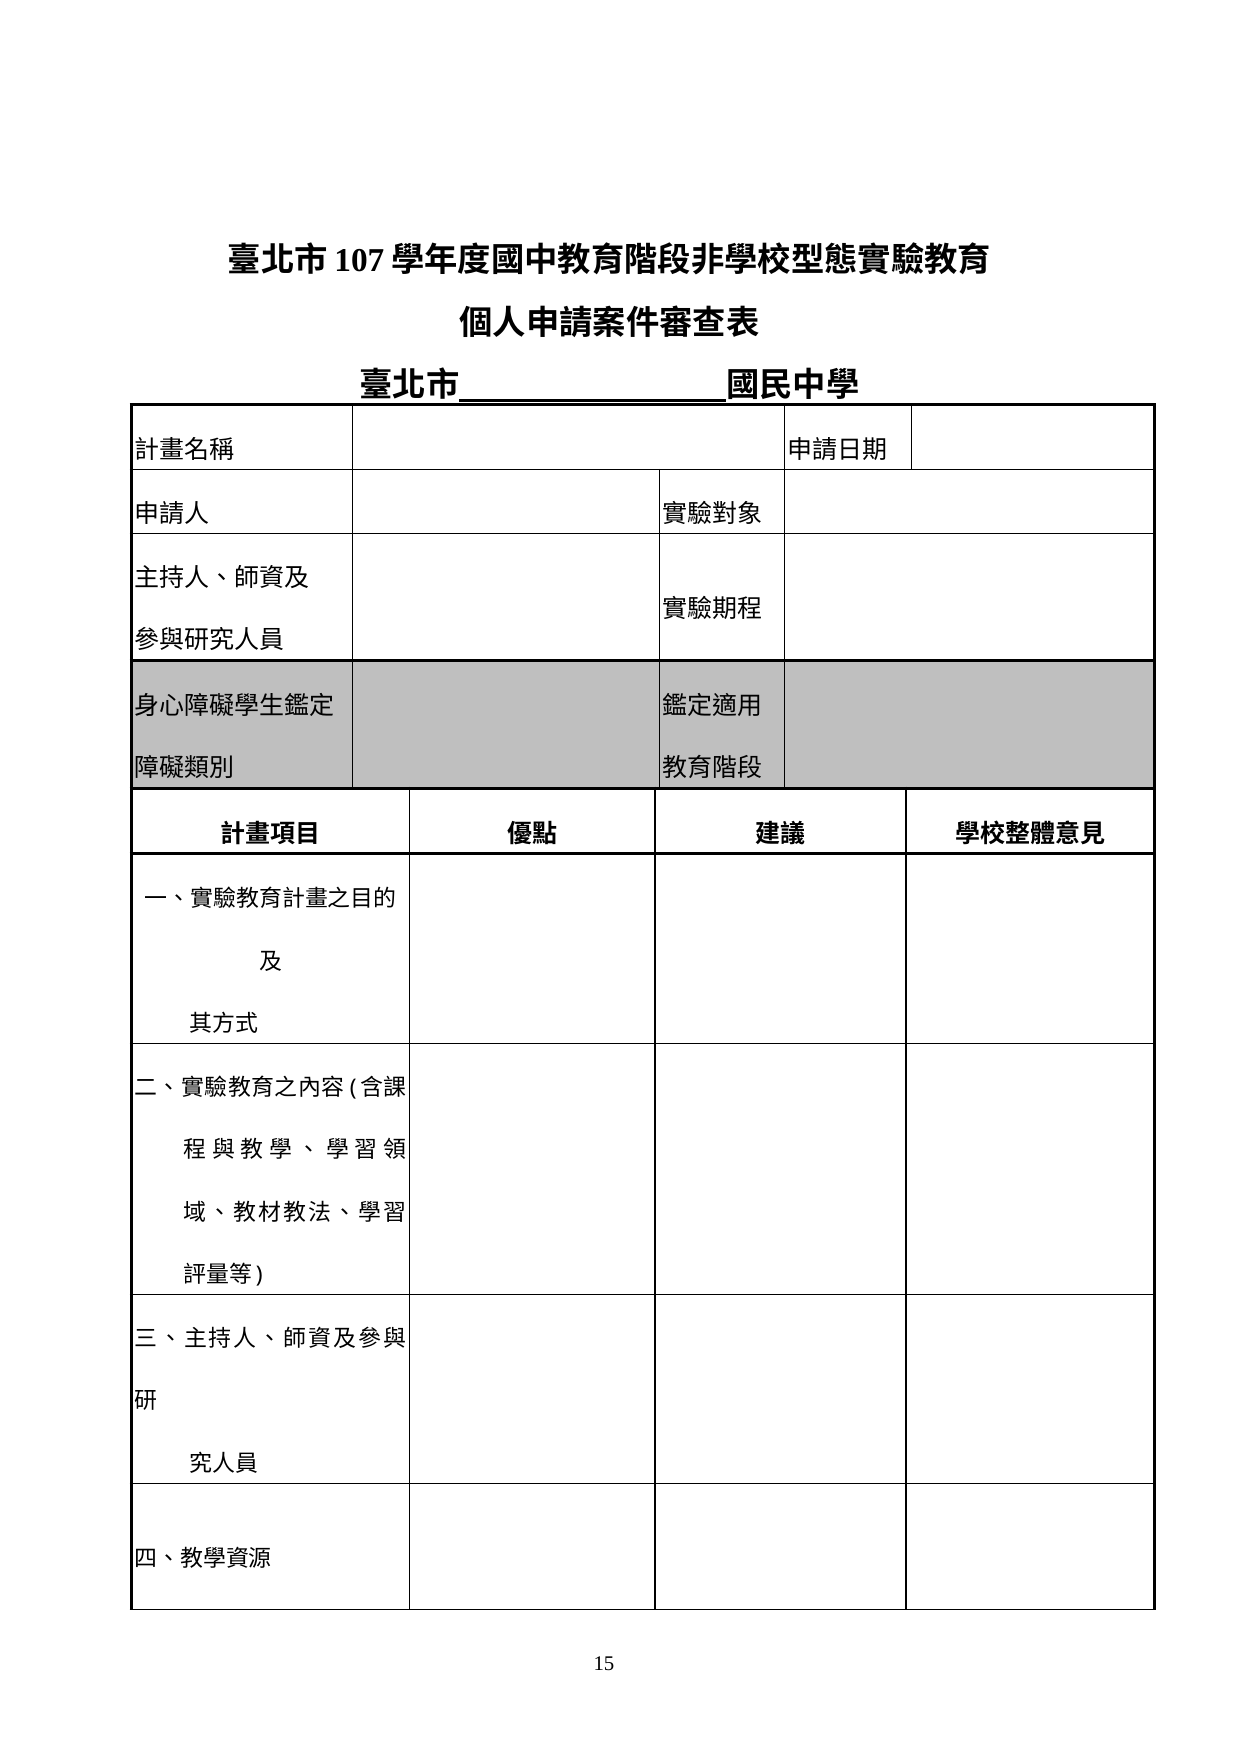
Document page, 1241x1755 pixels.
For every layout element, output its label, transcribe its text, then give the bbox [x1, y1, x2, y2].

table_cell [656, 1295, 905, 1482]
table_cell 學校整體意見 [907, 790, 1153, 852]
table_header [912, 406, 1153, 469]
table_cell 鑑定適用教育階段 [660, 662, 784, 787]
table_cell [353, 470, 659, 532]
table_cell 優點 [410, 790, 654, 852]
table_cell 二、實驗教育之內容(含課程與教學、學習領域、教材教法、學習評量等) [133, 1044, 409, 1294]
table_cell 實驗期程 [660, 534, 784, 658]
table_cell 實驗對象 [660, 470, 784, 532]
table_header 申請日期 [785, 406, 911, 469]
text 臺北市 國民中學 [118, 341, 1100, 403]
table_cell [785, 470, 1153, 532]
text 臺北市107學年度國中教育階段非學校型態實驗教育 [118, 216, 1100, 278]
table_cell [907, 1044, 1153, 1294]
table_cell [907, 855, 1153, 1043]
table_cell 三、主持人、師資及參與研 究人員 [133, 1295, 409, 1482]
table_header [353, 406, 784, 469]
table_cell [410, 855, 654, 1043]
table_cell [353, 534, 659, 658]
table_cell 身心障礙學生鑑定障礙類別 [133, 662, 352, 787]
table_cell 建議 [656, 790, 905, 852]
table_cell 計畫項目 [133, 790, 409, 852]
table_cell [410, 1044, 654, 1294]
table_cell [785, 534, 1153, 658]
table_cell [907, 1484, 1153, 1608]
table_cell 四、教學資源 [133, 1484, 409, 1608]
table_cell [785, 662, 1153, 787]
table_cell 主持人、師資及 參與研究人員 [133, 534, 352, 658]
table_cell [656, 1044, 905, 1294]
table_cell 申請人 [133, 470, 352, 532]
table_cell [410, 1484, 654, 1608]
table_cell [656, 1484, 905, 1608]
table_cell 一、實驗教育計畫之目的及 其方式 [133, 855, 409, 1043]
text 個人申請案件審查表 [118, 278, 1100, 341]
table_cell [907, 1295, 1153, 1482]
table_cell [410, 1295, 654, 1482]
table_cell [656, 855, 905, 1043]
table_header 計畫名稱 [133, 406, 352, 469]
table_cell [353, 662, 659, 787]
